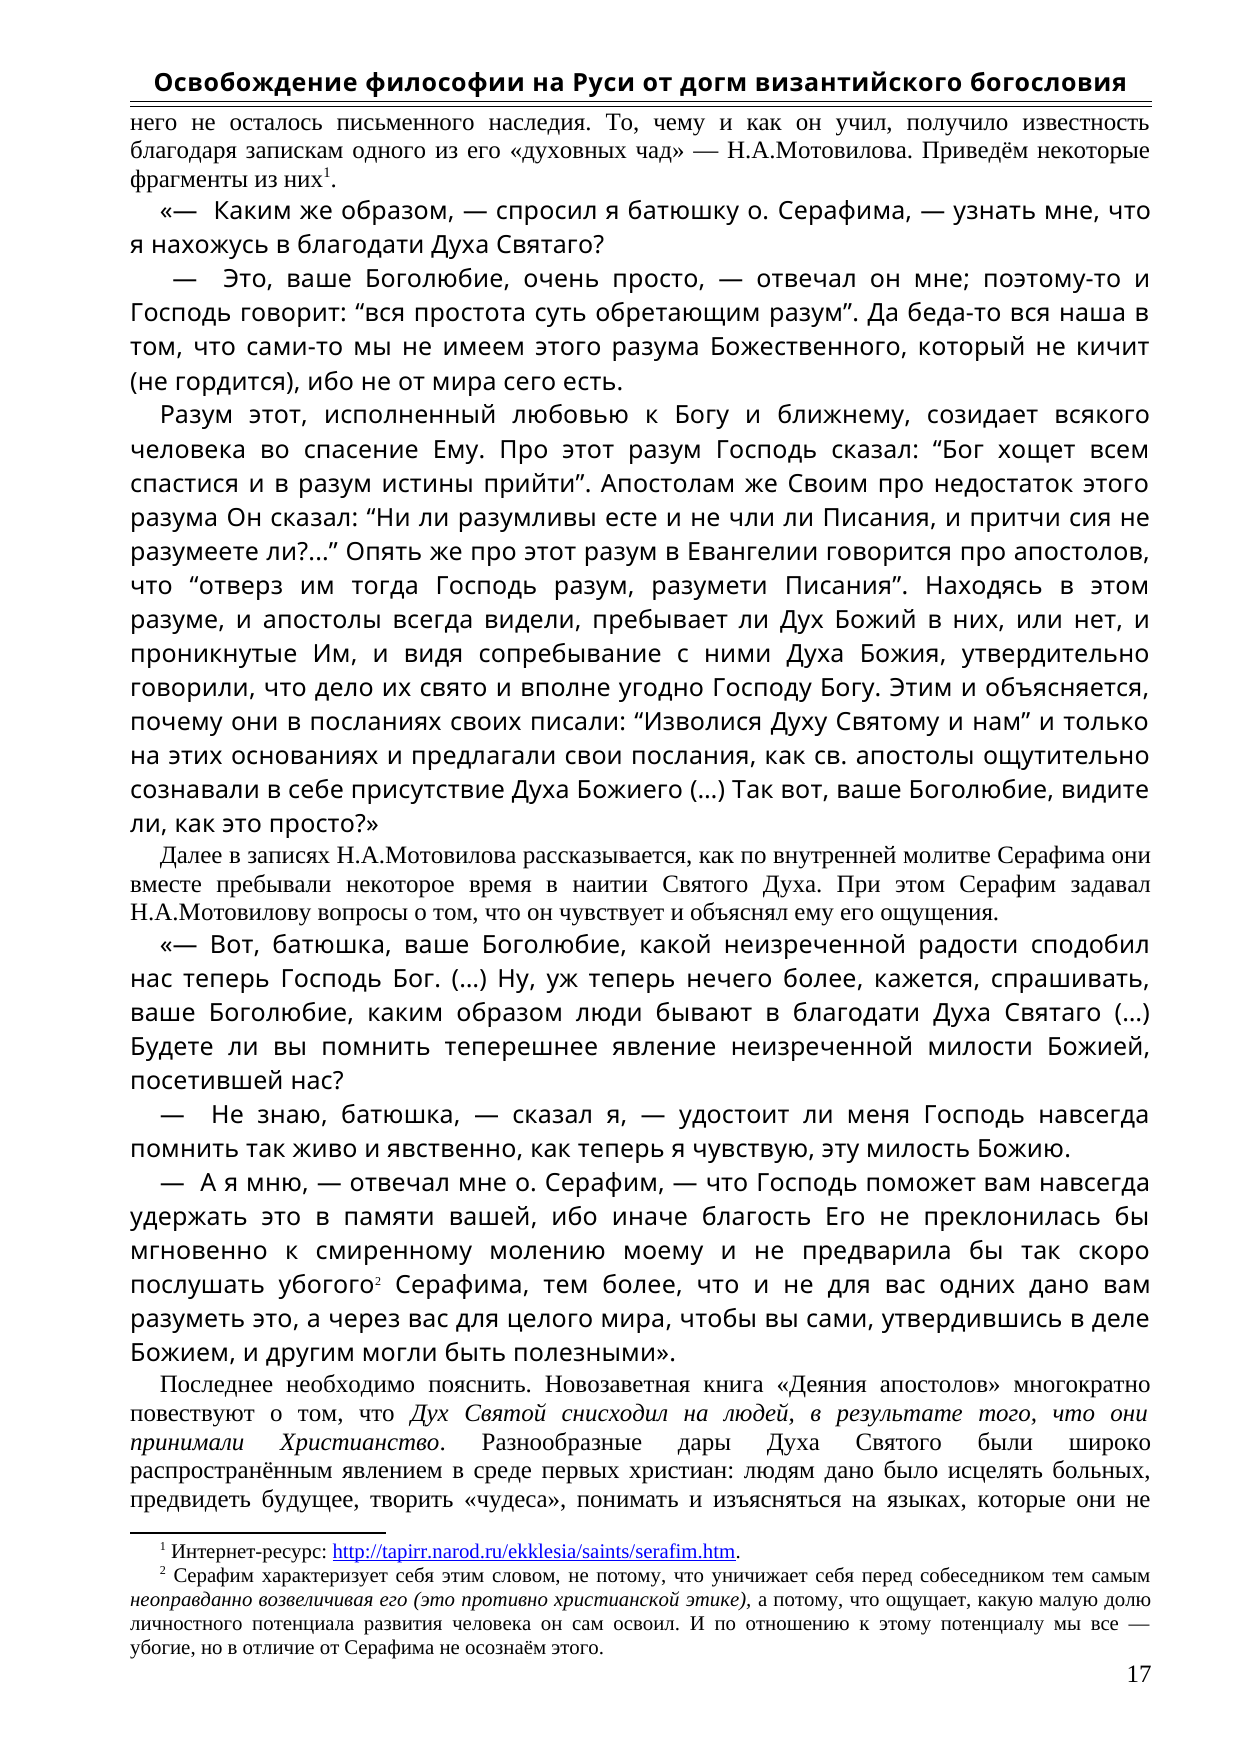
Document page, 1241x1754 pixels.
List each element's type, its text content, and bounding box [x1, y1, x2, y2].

text Серафим характеризует себя этим словом, не потому, что уничижает себя перед собеседником тем самым неоправданно возвеличивая его (это противно христианской этике), а потому, что ощущает, какую малую долю личностного потенциала развития человека он сам освоил. И по отношению к этому потенциалу мы все — убогие, но в отличие от Серафима не осознаём этого. [130, 1563, 1152, 1659]
text — А я мню, — отвечал мне о. Серафим, — что Господь поможет вам навсегда удержать это в памяти вашей, ибо иначе благость Его не преклонилась бы мгновенно к смиренному молению моему и не предварила бы так скоро послушать убогого Серафима, тем более, что и не для вас одних дано вам разуметь это, а через вас для целого мира, чтобы вы сами, утвердившись в деле Божием, и другим могли быть полезными». [130, 1165, 1152, 1369]
text — Это, ваше Боголюбие, очень просто, — отвечал он мне; поэтому-то и Господь говорит: “вся простота суть обретающим разум”. Да беда-то вся наша в том, что сами-то мы не имеем этого разума Божественного, который не кичит (не гордится), ибо не от мира сего есть. [130, 261, 1152, 397]
text — Не знаю, батюшка, — сказал я, — удостоит ли меня Господь навсегда помнить так живо и явственно, как теперь я чувствую, эту милость Божию. [130, 1097, 1152, 1165]
text Последнее необходимо пояснить. Новозаветная книга «Деяния апостолов» многократно повествуют о том, что Дух Святой снисходил на людей, в результате того, что они принимали Христианство. Разнообразные дары Духа Святого были широко распространённым явлением в среде первых христиан: людям дано было исцелять больных, предвидеть будущее, творить «чудеса», понимать и изъясняться на языках, которые они не [130, 1369, 1152, 1513]
text Интернет-ресурс: http://tapirr.narod.ru/ekklesia/saints/serafim.htm. [130, 1539, 1152, 1563]
text «— Вот, батюшка, ваше Боголюбие, какой неизреченной радости сподобил нас теперь Господь Бог. (…) Ну, уж теперь нечего более, кажется, спрашивать, ваше Боголюбие, каким образом люди бывают в благодати Духа Святаго (…) Будете ли вы помнить теперешнее явление неизреченной милости Божией, посетившей нас? [130, 926, 1152, 1097]
text Далее в записях Н.А.Мотовилова рассказывается, как по внутренней молитве Серафима они вместе пребывали некоторое время в наитии Святого Духа. При этом Серафим задавал Н.А.Мо­товилову вопросы о том, что он чувствует и объяснял ему его ощущения. [130, 840, 1152, 926]
text «— Каким же образом, — спросил я батюшку о. Серафима, — узнать мне, что я нахожусь в благодати Духа Святаго? [130, 193, 1152, 261]
text него не осталось письменного наследия. То, чему и как он учил, получило известность благодаря запискам одного из его «духовных чад» — Н.А.Мотовилова. Приведём некоторые фрагменты из них. [130, 107, 1152, 193]
text Разум этот, исполненный любовью к Богу и ближнему, созидает всякого человека во спасение Ему. Про этот разум Господь сказал: “Бог хощет всем спастися и в разум истины прийти”. Апостолам же Своим про недостаток этого разума Он сказал: “Ни ли разумливы есте и не чли ли Писания, и притчи сия не разумеете ли?...” Опять же про этот разум в Евангелии говорится про апостолов, что “отверз им тогда Господь разум, разумети Писания”. Находясь в этом разуме, и апостолы всегда видели, пребывает ли Дух Божий в них, или нет, и проникнутые Им, и видя сопребывание с ними Духа Божия, утвердительно говорили, что дело их свято и вполне угодно Господу Богу. Этим и объясняется, почему они в посланиях своих писали: “Изволися Духу Святому и нам” и только на этих основаниях и предлагали свои послания, как св. апостолы ощутительно сознавали в себе присутствие Духа Божиего (…) Так вот, ваше Боголюбие, видите ли, как это просто?» [130, 397, 1152, 840]
